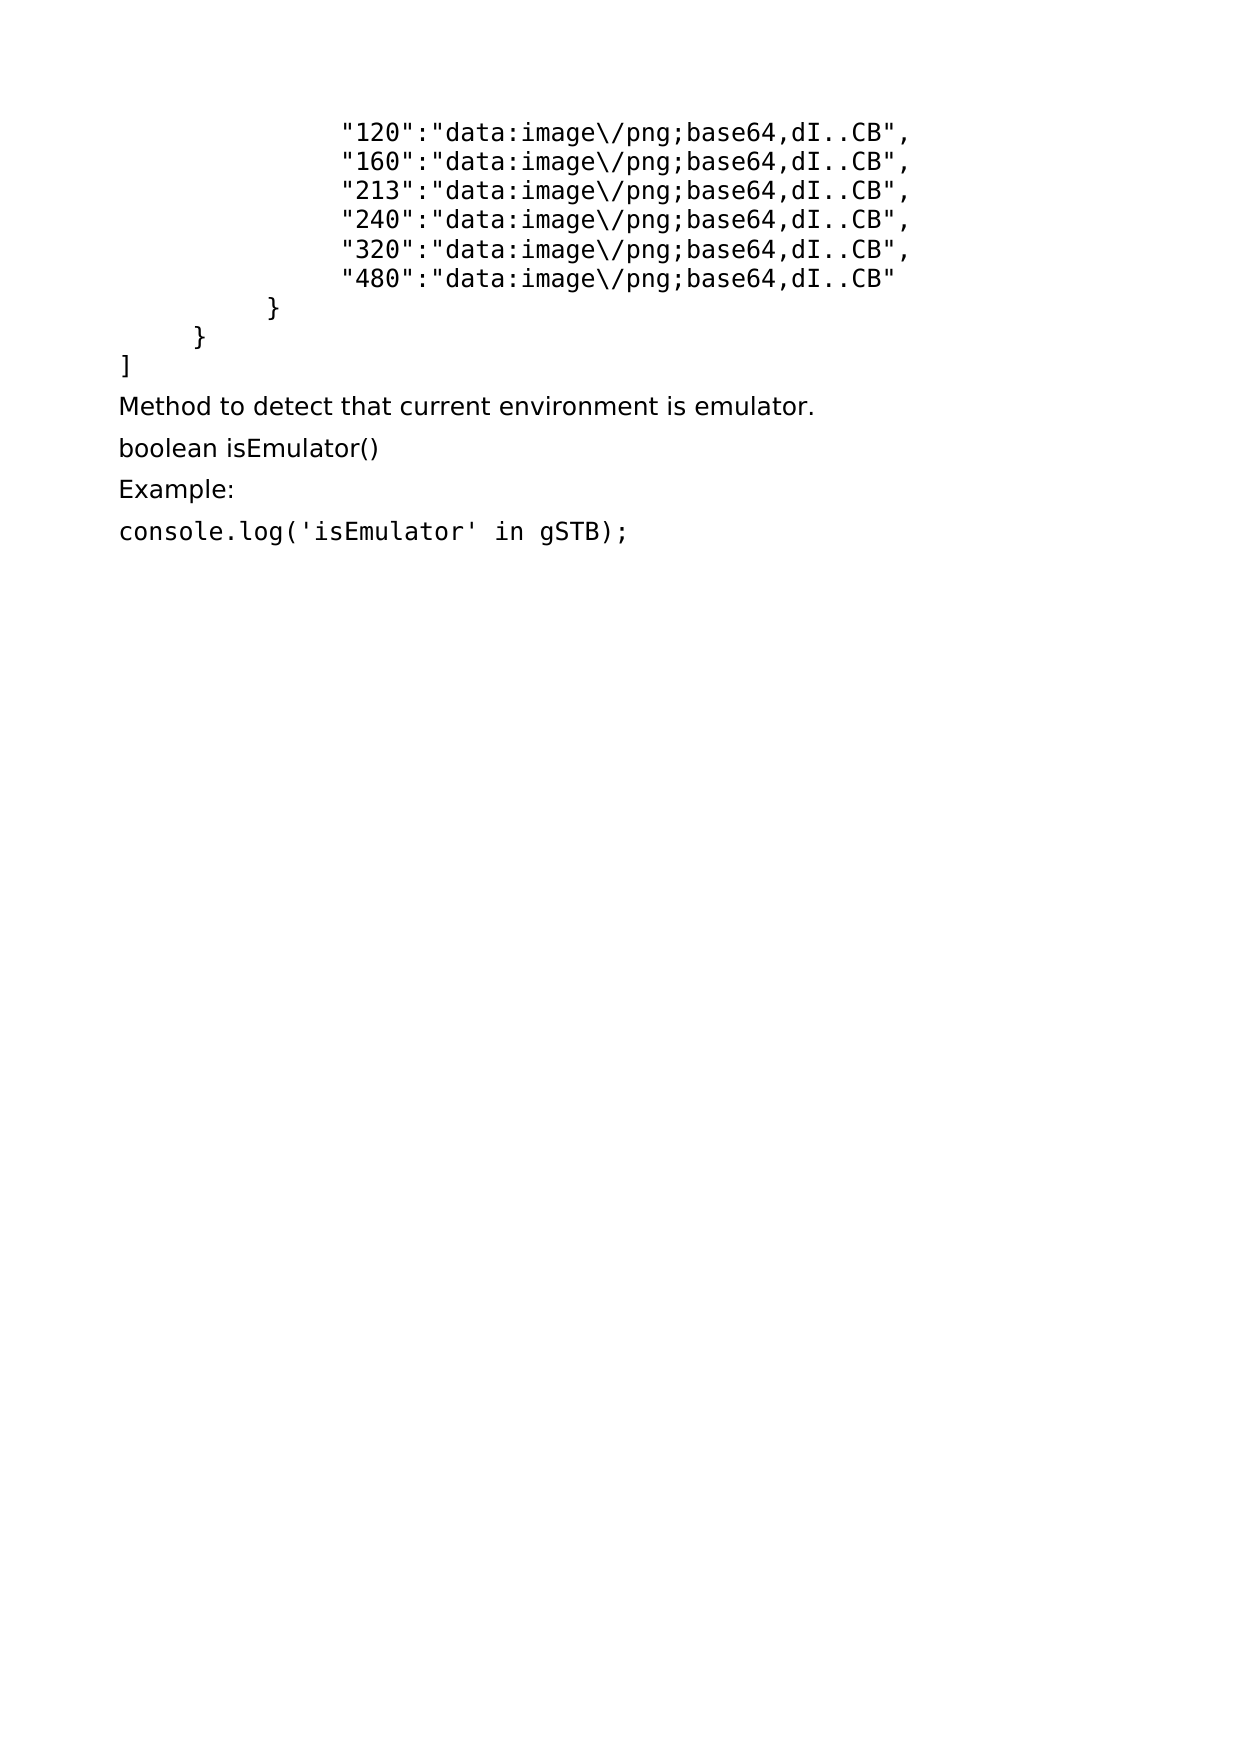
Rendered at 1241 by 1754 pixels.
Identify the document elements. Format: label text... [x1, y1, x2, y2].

text console.log('isEmulator' in gSTB); [118, 517, 1122, 547]
text "120":"data:image\/png;base64,dI..CB", "160":"data:image\/png;base64,dI..CB", "213":"data:image\/png;base64,dI..CB", "240":"data:image\/png;base64,dI..CB", "320":"data:image\/png;base64,dI..CB", "480":"data:image\/png;base64,dI..CB" } } ] [118, 118, 1122, 381]
text Method to detect that current environment is emulator. [118, 392, 1122, 422]
text Example: [118, 476, 1122, 505]
text boolean isEmulator() [118, 434, 1122, 463]
